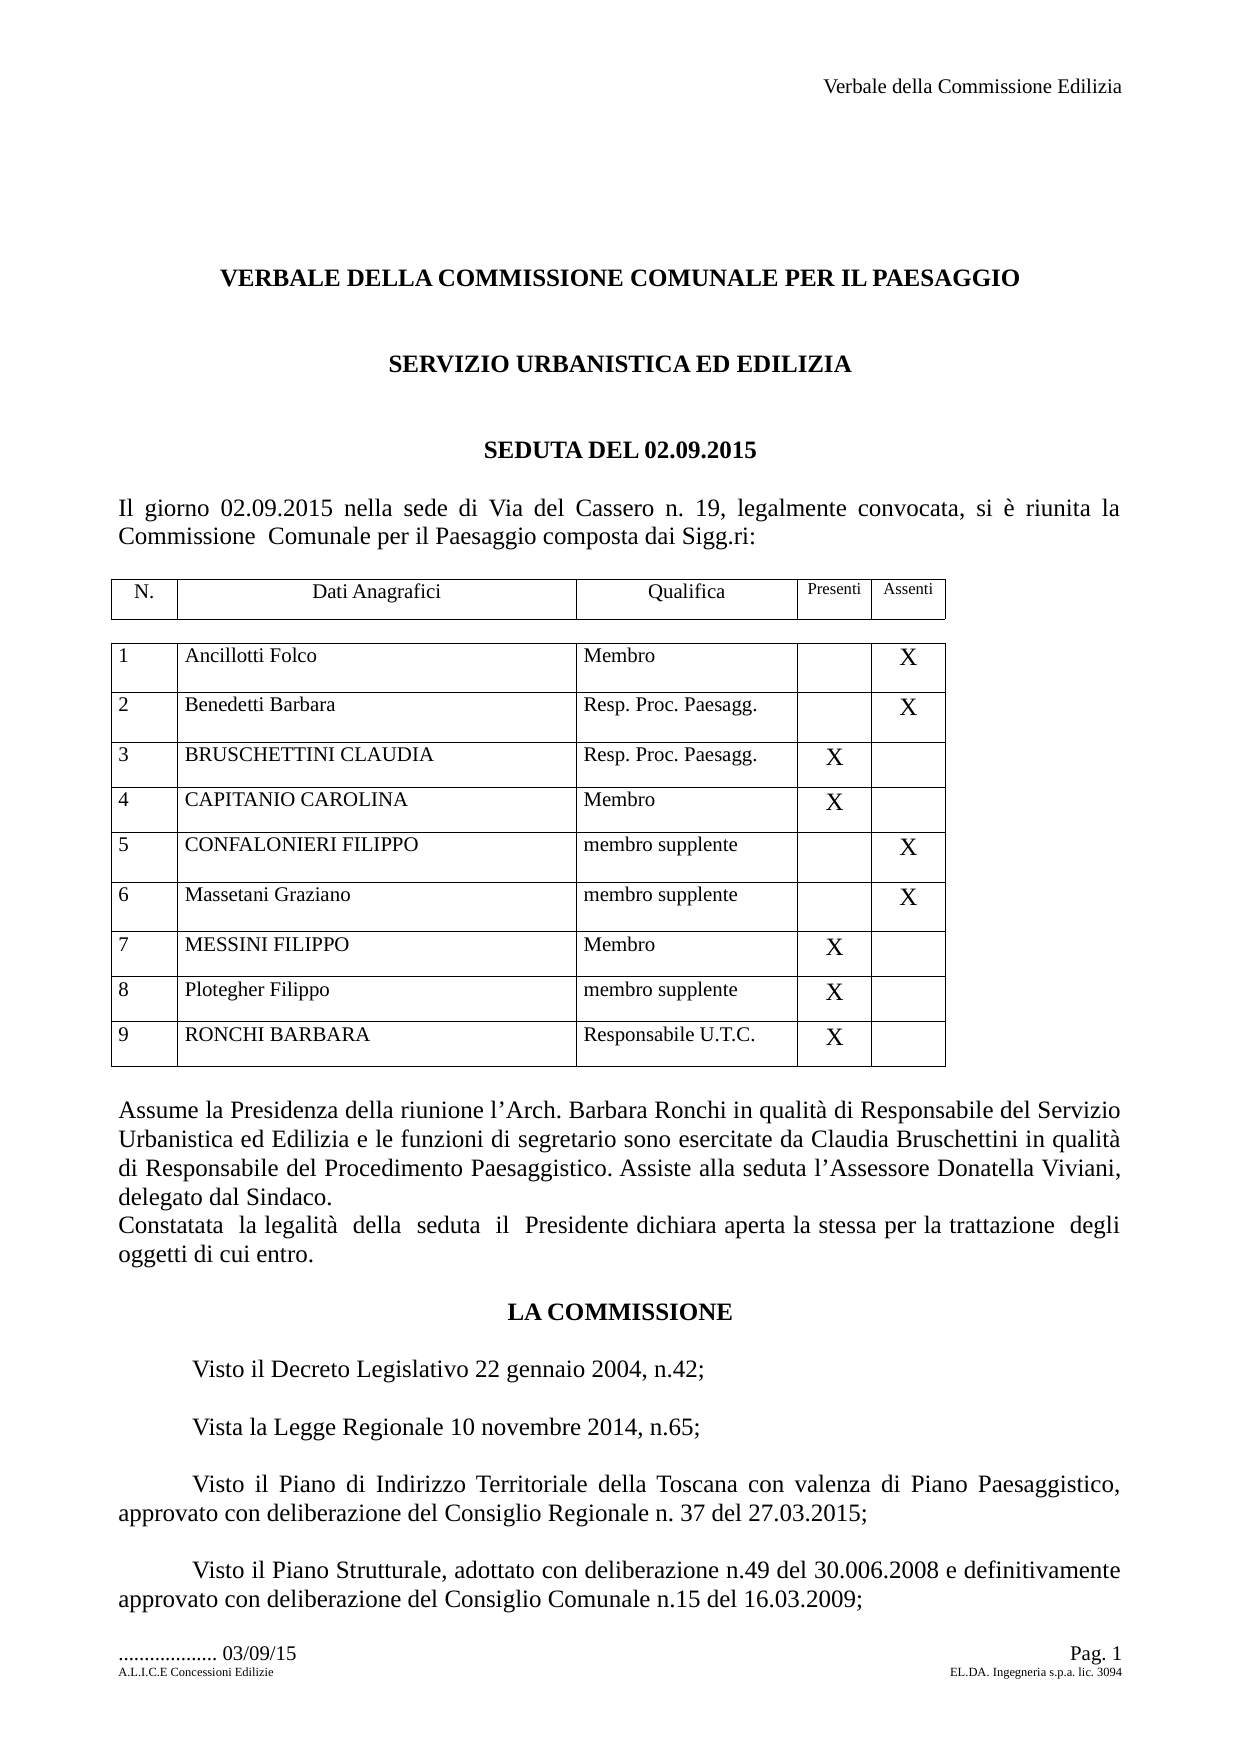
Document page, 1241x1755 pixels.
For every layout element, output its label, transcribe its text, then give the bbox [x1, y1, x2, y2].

table_header X [872, 833, 945, 882]
table_header Presenti [798, 580, 871, 619]
table_header BRUSCHETTINI CLAUDIA [178, 743, 576, 787]
table_cell [946, 976, 1000, 1021]
table_cell CAPITANIO CAROLINA [178, 788, 576, 832]
text VERBALE DELLA COMMISSIONE COMUNALE PER IL PAESAGGIO [118, 263, 1122, 291]
table_cell Benedetti Barbara [178, 693, 576, 742]
text Il giorno 02.09.2015 nella sede di Via del Cassero n. 19, legalmente convocata, si è riunita la Commissione Comunale per il Paesaggio composta dai Sigg.ri: [118, 493, 1122, 550]
table_cell 2 [112, 693, 177, 742]
table_header [946, 742, 1000, 787]
table_header [872, 932, 945, 976]
table_header 5 [112, 833, 177, 882]
table_cell membro supplente [577, 883, 797, 931]
text Constatata la legalità della seduta il Presidente dichiara aperta la stessa per la trattazione degli oggetti di cui entro. [118, 1210, 1122, 1268]
text LA COMMISSIONE [118, 1297, 1122, 1325]
text Vista la Legge Regionale 10 novembre 2014, n.65; [118, 1412, 1122, 1440]
table_header N. [112, 580, 177, 619]
table_cell 1 [112, 644, 177, 692]
table_cell [872, 788, 945, 832]
table_cell [798, 883, 871, 931]
table_cell X [872, 693, 945, 742]
table_cell [946, 1021, 1000, 1066]
text Visto il Piano di Indirizzo Territoriale della Toscana con valenza di Piano Paesaggistico, approvato con deliberazione del Consiglio Regionale n. 37 del 27.03.2015; [118, 1469, 1122, 1527]
table_cell X [798, 977, 871, 1021]
table_cell [946, 787, 1000, 832]
text SERVIZIO URBANISTICA ED EDILIZIA [118, 349, 1122, 378]
table_header Qualifica [577, 580, 797, 619]
text Visto il Piano Strutturale, adottato con deliberazione n.49 del 30.006.2008 e definitivamente approvato con deliberazione del Consiglio Comunale n.15 del 16.03.2009; [118, 1555, 1122, 1613]
table_cell [872, 1022, 945, 1066]
table_header [946, 931, 1000, 976]
text SEDUTA DEL 02.09.2015 [118, 435, 1122, 464]
text Visto il Decreto Legislativo 22 gennaio 2004, n.42; [118, 1354, 1122, 1383]
table_cell Plotegher Filippo [178, 977, 576, 1021]
table_cell [798, 620, 871, 642]
table_header X [798, 932, 871, 976]
table_cell X [872, 883, 945, 931]
table_cell X [798, 1022, 871, 1066]
table_header Dati Anagrafici [178, 580, 576, 619]
table_cell 4 [112, 788, 177, 832]
table_cell RONCHI BARBARA [178, 1022, 576, 1066]
table_cell [871, 620, 945, 642]
table_cell [872, 977, 945, 1021]
table_cell Resp. Proc. Paesagg. [577, 693, 797, 742]
table_header [872, 743, 945, 787]
table_header Assenti [872, 580, 945, 619]
table_cell membro supplente [577, 977, 797, 1021]
table_header 3 [112, 743, 177, 787]
table_cell [576, 620, 797, 642]
table_cell X [798, 788, 871, 832]
table_cell 6 [112, 883, 177, 931]
table_cell 9 [112, 1022, 177, 1066]
table_cell X [872, 644, 945, 692]
text Assume la Presidenza della riunione l’Arch. Barbara Ronchi in qualità di Responsabile del Servizio Urbanistica ed Edilizia e le funzioni di segretario sono esercitate da Claudia Bruschettini in qualità di Responsabile del Procedimento Paesaggistico. Assiste alla seduta l’Assessore Donatella Viviani, delegato dal Sindaco. [118, 1095, 1122, 1210]
table_header MESSINI FILIPPO [178, 932, 576, 976]
table_header CONFALONIERI FILIPPO [178, 833, 576, 882]
table_header [798, 833, 871, 882]
table_cell Membro [577, 788, 797, 832]
table_cell [111, 620, 177, 642]
table_cell Membro [577, 644, 797, 692]
table_cell [798, 644, 871, 692]
table_header X [798, 743, 871, 787]
table_header 7 [112, 932, 177, 976]
table_cell [177, 620, 576, 642]
table_header Resp. Proc. Paesagg. [577, 743, 797, 787]
table_header membro supplente [577, 833, 797, 882]
table_cell Ancillotti Folco [178, 644, 576, 692]
table_cell Responsabile U.T.C. [577, 1022, 797, 1066]
table_header Membro [577, 932, 797, 976]
table_cell [798, 693, 871, 742]
table_cell Massetani Graziano [178, 883, 576, 931]
table_cell 8 [112, 977, 177, 1021]
